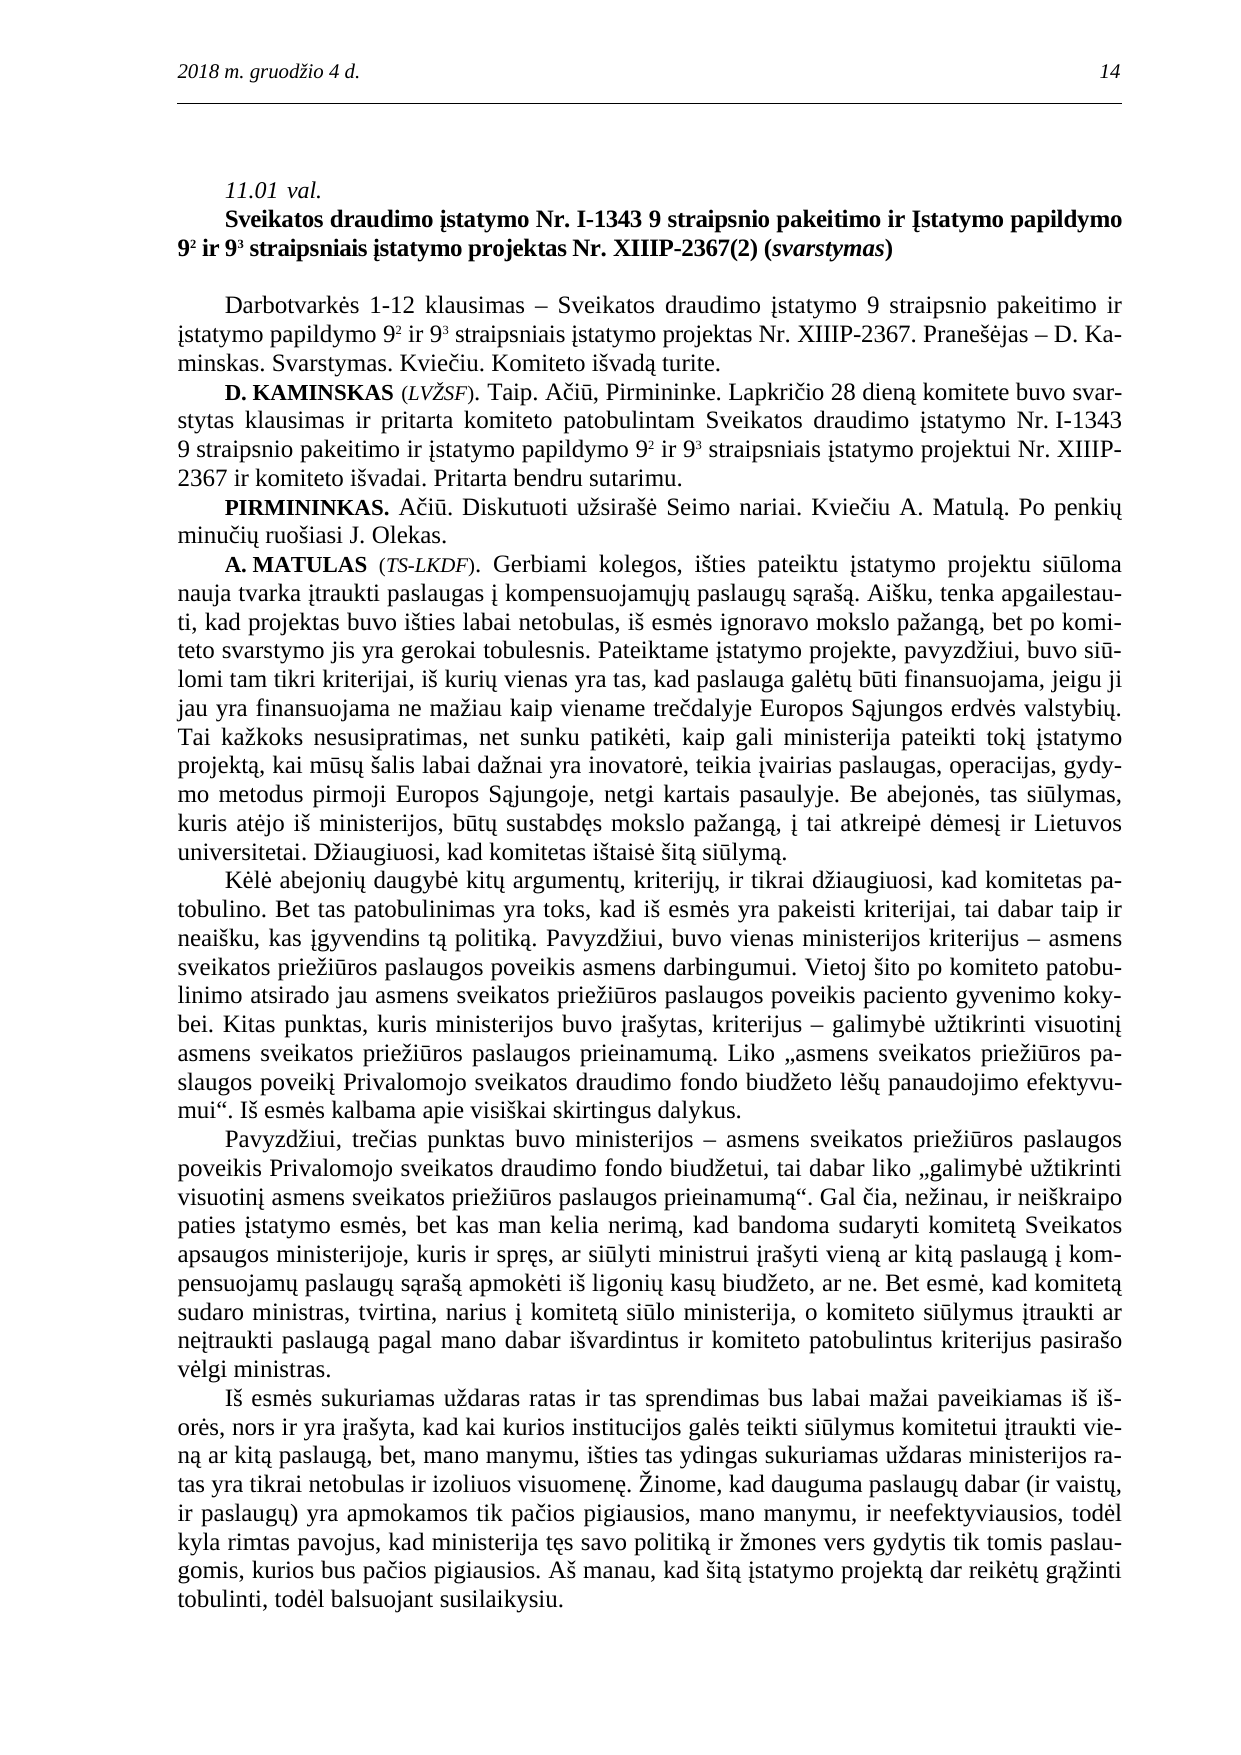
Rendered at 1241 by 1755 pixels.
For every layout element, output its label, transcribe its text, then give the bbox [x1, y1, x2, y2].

text D. KAMINSKAS (LVŽSF). Taip. Ačiū, Pir­mi­nin­ke. Lap­kri­čio 28 die­ną ko­mi­te­te bu­vo svar­­sty­tas klau­si­mas ir pri­tar­ta ko­mi­te­to pa­to­bu­lin­tam Svei­ka­tos drau­di­mo įsta­ty­mo Nr. I-1343 9 straips­nio pa­kei­ti­mo ir įsta­ty­mo pa­pil­dy­mo 92 ir 93 straips­niais įsta­ty­mo pro­jek­tui Nr. XIIIP-2367 ir ko­mi­te­to iš­va­dai. Pri­tar­ta ben­dru su­ta­ri­mu. [177, 377, 1122, 492]
text Iš es­mės su­ku­ria­mas už­da­ras ra­tas ir tas spren­di­mas bus la­bai ma­žai pa­vei­kia­mas iš iš­orės, nors ir yra įra­šy­ta, kad kai ku­rios ins­ti­tu­ci­jos ga­lės teik­ti siū­ly­mus ko­mi­te­tui įtrauk­ti vie­ną ar ki­tą pa­slau­gą, bet, ma­no ma­ny­mu, iš­ties tas ydin­gas su­ku­ria­mas už­da­ras mi­nis­te­ri­jos ra­tas yra tik­rai ne­to­bu­las ir izo­liuos vi­suo­me­nę. Ži­no­me, kad dau­gu­ma pa­slau­gų da­bar (ir vais­tų, ir pa­slau­gų) yra ap­mo­ka­mos tik pa­čios pi­giau­sios, ma­no ma­ny­mu, ir ne­efek­ty­viau­sios, to­dėl ky­la rim­tas pa­vo­jus, kad mi­nis­te­ri­ja tęs sa­vo po­li­ti­ką ir žmo­nes vers gy­dy­tis tik to­mis pa­slau­go­mis, ku­rios bus pa­čios pi­giau­sios. Aš ma­nau, kad ši­tą įsta­ty­mo pro­jek­tą dar rei­kė­tų grą­žin­ti to­bu­lin­ti, to­dėl bal­suo­jant su­si­lai­ky­siu. [177, 1383, 1122, 1613]
text A. MATULAS (TS-LKDF). Ger­bia­mi ko­le­gos, iš­ties pa­teik­tu įsta­ty­mo pro­jek­tu siū­lo­ma nau­ja tvar­ka įtrauk­ti pa­slau­gas į kom­pen­suo­ja­mų­jų pa­slau­gų są­ra­šą. Aiš­ku, ten­ka ap­gai­les­tau­ti, kad pro­jek­tas bu­vo iš­ties la­bai ne­to­bu­las, iš es­mės ig­no­ra­vo moks­lo pa­žan­gą, bet po ko­mi­te­to svars­ty­mo jis yra ge­ro­kai to­bu­les­nis. Pa­teik­ta­me įsta­ty­mo pro­jek­te, pa­vyz­džiui, bu­vo siū­lo­mi tam tik­ri kri­te­ri­jai, iš ku­rių vie­nas yra tas, kad pa­slau­ga ga­lė­tų bū­ti fi­nan­suo­ja­ma, jei­gu ji jau yra fi­nan­suo­ja­ma ne ma­žiau kaip vie­na­me treč­da­ly­je Eu­ro­pos Są­jun­gos erd­vės vals­ty­bių. Tai kaž­koks nesu­si­pra­ti­mas, net sun­ku pa­ti­kė­ti, kaip ga­li mi­nis­te­ri­ja pa­teik­ti to­kį įsta­ty­mo pro­jek­tą, kai mū­sų ša­lis la­bai daž­nai yra ino­va­to­rė, tei­kia įvai­rias pa­slau­gas, ope­ra­ci­jas, gy­dy­mo me­to­dus pir­mo­ji Eu­ro­pos Są­jun­go­je, net­gi kar­tais pa­sau­ly­je. Be abe­jo­nės, tas siū­ly­mas, ku­ris at­ėjo iš mi­nis­te­ri­jos, bū­tų su­stab­dęs moks­lo pa­žan­gą, į tai at­krei­pė dė­me­sį ir Lie­tu­vos uni­ver­si­te­tai. Džiau­giuo­si, kad ko­mi­te­tas iš­tai­sė ši­tą siū­ly­mą. [177, 549, 1122, 865]
text Kė­lė abe­jo­nių dau­gy­bė ki­tų ar­gu­men­tų, kri­te­ri­jų, ir tik­rai džiau­giuo­si, kad ko­mi­te­tas pa­to­bu­li­no. Bet tas pa­to­bu­li­ni­mas yra toks, kad iš es­mės yra pa­keis­ti kri­te­ri­jai, tai da­bar taip ir ne­aiš­ku, kas įgy­ven­dins tą po­li­ti­ką. Pa­vyz­džiui, bu­vo vie­nas mi­nis­te­ri­jos kri­te­ri­jus – as­mens svei­ka­tos prie­žiū­ros pa­slau­gos po­vei­kis as­mens dar­bin­gu­mui. Vie­toj ši­to po ko­mi­te­to pa­to­bu­li­ni­mo at­si­ra­do jau as­mens svei­ka­tos prie­žiū­ros pa­slau­gos po­vei­kis pa­cien­to gy­ve­ni­mo ko­ky­bei. Ki­tas punk­tas, ku­ris mi­nis­te­ri­jos bu­vo įra­šy­tas, kri­te­ri­jus – ga­li­my­bė už­tik­rin­ti vi­suo­ti­nį as­mens svei­ka­tos prie­žiū­ros pa­slau­gos pri­ei­na­mu­mą. Li­ko „as­mens svei­ka­tos prie­žiū­ros pa­slau­gos po­vei­kį Pri­va­lo­mo­jo svei­ka­tos drau­di­mo fon­do biu­dže­to lė­šų pa­nau­do­ji­mo efek­ty­vu­mui“. Iš es­mės kal­ba­ma apie vi­siš­kai skir­tin­gus da­ly­kus. [177, 865, 1122, 1124]
text 11.01 val. [224, 176, 1122, 204]
text PIRMININKAS. Ačiū. Dis­ku­tuo­ti už­si­ra­šė Sei­mo na­riai. Kvie­čiu A. Ma­tu­lą. Po pen­kių mi­nu­čių ruo­šia­si J. Ole­kas. [177, 492, 1122, 549]
text Dar­bo­tvarkės 1-12 klau­si­mas – Svei­ka­tos drau­di­mo įsta­ty­mo 9 straips­nio pa­kei­ti­mo ir įsta­ty­mo pa­pil­dy­mo 92 ir 93 straips­niais įsta­ty­mo pro­jek­tas Nr. XIIIP-2367. Pra­ne­šė­jas – D. Ka­mins­kas. Svars­ty­mas. Kvie­čiu. Ko­mi­te­to iš­va­dą tu­ri­te. [177, 290, 1122, 377]
text Pa­vyz­džiui, tre­čias punk­tas bu­vo mi­nis­te­ri­jos – as­mens svei­ka­tos prie­žiū­ros pa­slau­gos po­vei­kis Pri­va­lo­mo­jo svei­ka­tos drau­di­mo fon­do biu­dže­tui, tai da­bar li­ko „ga­li­my­bė už­tik­rin­ti vi­suo­ti­nį as­mens svei­ka­tos prie­žiū­ros pa­slau­gos pri­ei­na­mu­mą“. Gal čia, ne­ži­nau, ir ne­iš­krai­po pa­ties įsta­ty­mo es­mės, bet kas man ke­lia ne­ri­mą, kad ban­do­ma su­da­ry­ti ko­mi­te­tą Svei­ka­tos ap­sau­gos mi­nis­te­ri­jo­je, ku­ris ir spręs, ar siū­ly­ti mi­nist­rui įra­šy­ti vie­ną ar ki­tą pa­slau­gą į kom­pen­suo­ja­mų pa­slau­gų są­ra­šą ap­mo­kė­ti iš li­go­nių ka­sų biu­dže­to, ar ne. Bet es­mė, kad ko­mi­te­tą su­da­ro mi­nist­ras, tvir­ti­na, na­rius į ko­mi­te­tą siū­lo mi­nis­te­ri­ja, o ko­mi­te­to siū­ly­mus įtrauk­ti ar ne­įtrauk­ti pa­slau­gą pa­gal ma­no da­bar iš­var­din­tus ir ko­mi­te­to pa­to­bu­lin­tus kri­te­ri­jus pa­si­ra­šo vėl­gi mi­nist­ras. [177, 1124, 1122, 1383]
text Svei­ka­tos drau­di­mo įsta­ty­mo Nr. I-1343 9 straips­nio pa­kei­ti­mo ir Įsta­ty­mo pa­pil­dy­mo 92 ir 93 straips­niais įsta­ty­mo pro­jek­tas Nr. XIIIP-2367(2) (svars­ty­mas) [177, 204, 1122, 262]
